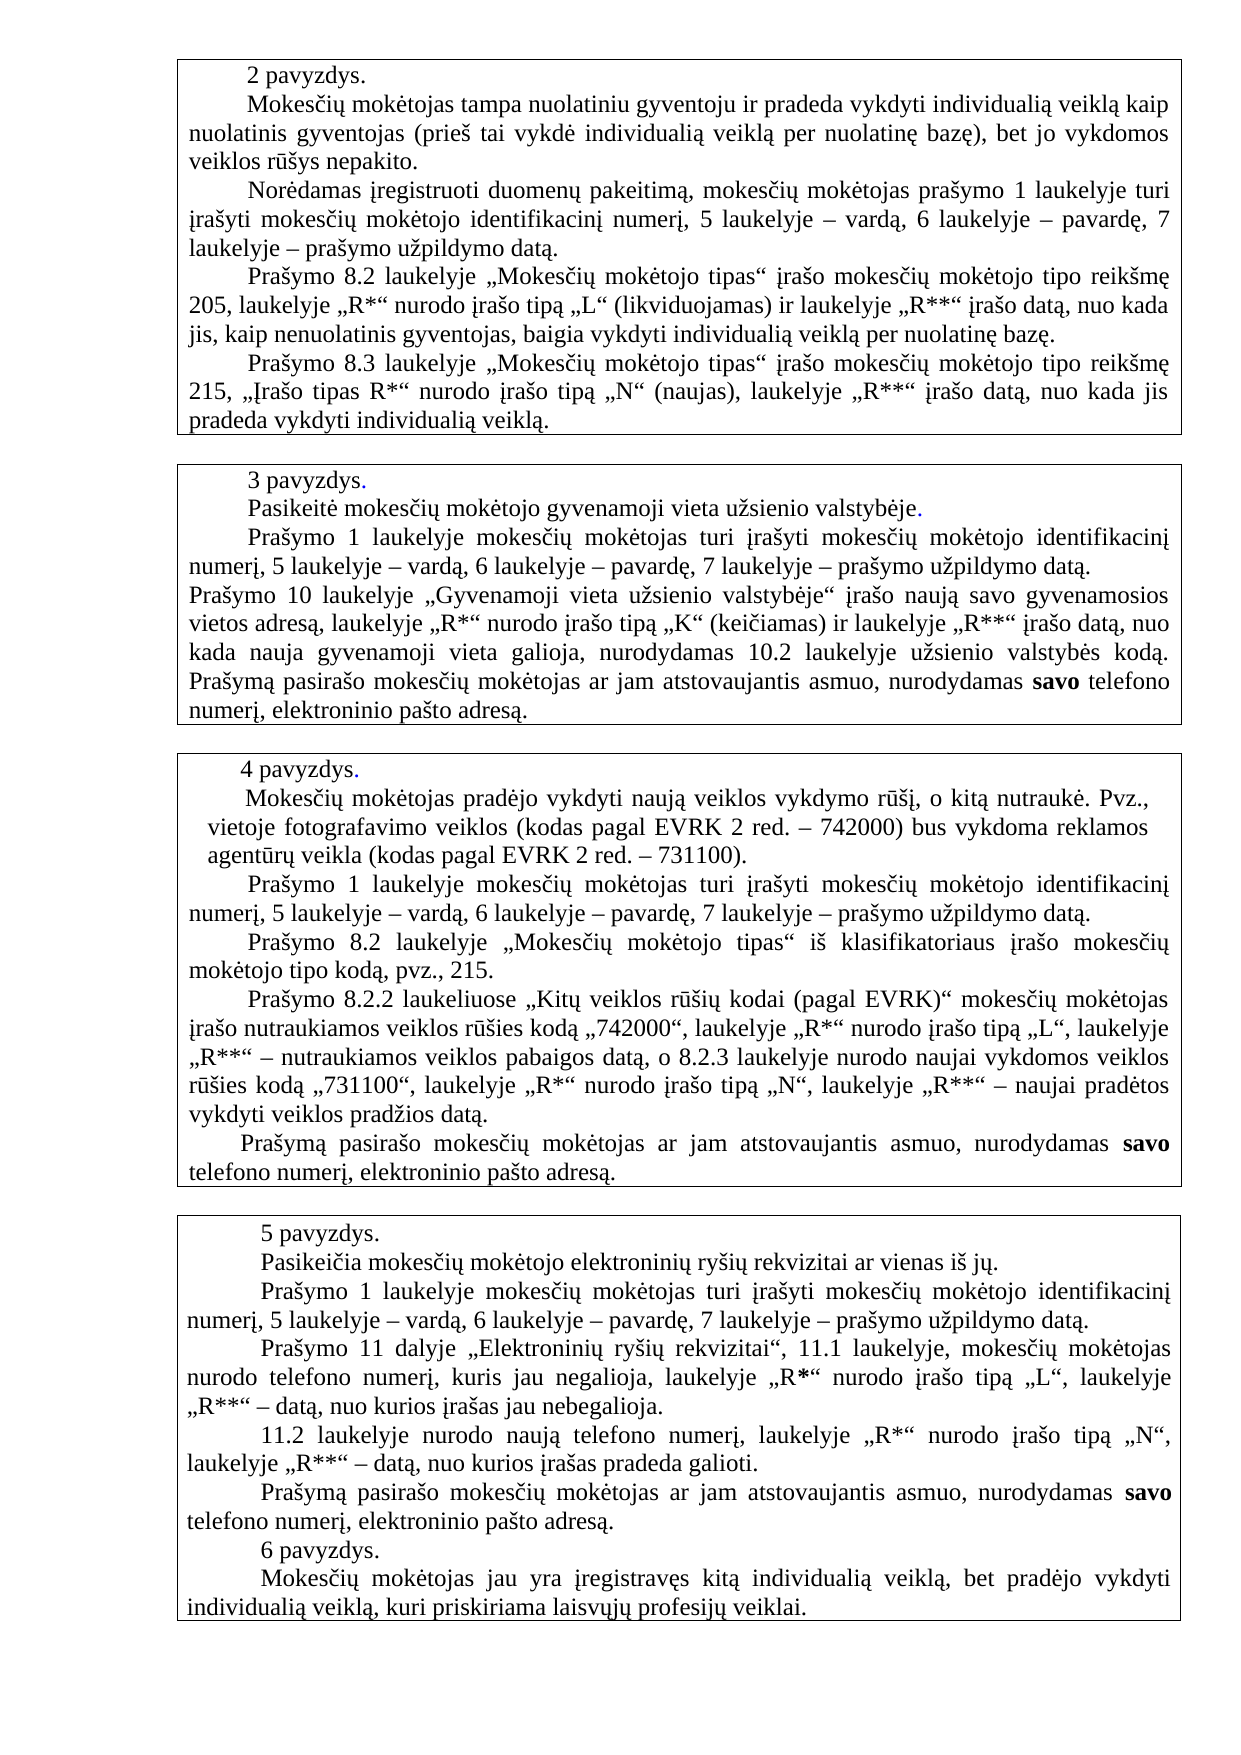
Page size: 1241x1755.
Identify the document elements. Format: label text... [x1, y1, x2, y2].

text Prašymą pasirašo mokesčių mokėtojas ar jam atstovaujantis asmuo, nurodydamas savo telefono numerį, elektroninio pašto adresą. [178, 1474, 1180, 1532]
text Prašymo 1 laukelyje mokesčių mokėtojas turi įrašyti mokesčių mokėtojo identifikacinį numerį, 5 laukelyje – vardą, 6 laukelyje – pavardę, 7 laukelyje – prašymo užpildymo datą. [178, 1273, 1180, 1330]
text Prašymo 11 dalyje „Elektroninių ryšių rekvizitai“, 11.1 laukelyje, mokesčių mokėtojas nurodo telefono numerį, kuris jau negalioja, laukelyje „R*“ nurodo įrašo tipą „L“, laukelyje „R**“ – datą, nuo kurios įrašas jau nebegalioja. [178, 1330, 1180, 1417]
table_header 4 pavyzdys. Mokesčių mokėtojas pradėjo vykdyti naują veiklos vykdymo rūšį, o kitą nutraukė. Pvz., vietoje fotografavimo veiklos (kodas pagal EVRK 2 red. – 742000) bus vykdoma reklamos agentūrų veikla (kodas pagal EVRK 2 red. – 731100). Prašymo 1 laukelyje mokesčių mokėtojas turi įrašyti mokesčių mokėtojo identifikacinį numerį, 5 laukelyje – vardą, 6 laukelyje – pavardę, 7 laukelyje – prašymo užpildymo datą. Prašymo 8.2 laukelyje „Mokesčių mokėtojo tipas“ iš klasifikatoriaus įrašo mokesčių mokėtojo tipo kodą, pvz., 215. Prašymo 8.2.2 laukeliuose „Kitų veiklos rūšių kodai (pagal EVRK)“ mokesčių mokėtojas įrašo nutraukiamos veiklos rūšies kodą „742000“, laukelyje „R*“ nurodo įrašo tipą „L“, laukelyje „R**“ – nutraukiamos veiklos pabaigos datą, o 8.2.3 laukelyje nurodo naujai vykdomos veiklos rūšies kodą „731100“, laukelyje „R*“ nurodo įrašo tipą „N“, laukelyje „R**“ – naujai pradėtos vykdyti veiklos pradžios datą. Prašymą pasirašo mokesčių mokėtojas ar jam atstovaujantis asmuo, nurodydamas savo telefono numerį, elektroninio pašto adresą. [178, 754, 1181, 1186]
text 11.2 laukelyje nurodo naują telefono numerį, laukelyje „R*“ nurodo įrašo tipą „N“, laukelyje „R**“ – datą, nuo kurios įrašas pradeda galioti. [178, 1417, 1180, 1474]
text Mokesčių mokėtojas jau yra įregistravęs kitą individualią veiklą, bet pradėjo vykdyti individualią veiklą, kuri priskiriama laisvųjų profesijų veiklai. [178, 1560, 1180, 1620]
text 6 pavyzdys. [178, 1532, 1180, 1560]
table_header 3 pavyzdys. Pasikeitė mokesčių mokėtojo gyvenamoji vieta užsienio valstybėje. Prašymo 1 laukelyje mokesčių mokėtojas turi įrašyti mokesčių mokėtojo identifikacinį numerį, 5 laukelyje – vardą, 6 laukelyje – pavardę, 7 laukelyje – prašymo užpildymo datą. Prašymo 10 laukelyje „Gyvenamoji vieta užsienio valstybėje“ įrašo naują savo gyvenamosios vietos adresą, laukelyje „R*“ nurodo įrašo tipą „K“ (keičiamas) ir laukelyje „R**“ įrašo datą, nuo kada nauja gyvenamoji vieta galioja, nurodydamas 10.2 laukelyje užsienio valstybės kodą. Prašymą pasirašo mokesčių mokėtojas ar jam atstovaujantis asmuo, nurodydamas savo telefono numerį, elektroninio pašto adresą. [178, 465, 1181, 723]
text Pasikeičia mokesčių mokėtojo elektroninių ryšių rekvizitai ar vienas iš jų. [178, 1244, 1180, 1273]
table_header 2 pavyzdys. Mokesčių mokėtojas tampa nuolatiniu gyventoju ir pradeda vykdyti individualią veiklą kaip nuolatinis gyventojas (prieš tai vykdė individualią veiklą per nuolatinę bazę), bet jo vykdomos veiklos rūšys nepakito. Norėdamas įregistruoti duomenų pakeitimą, mokesčių mokėtojas prašymo 1 laukelyje turi įrašyti mokesčių mokėtojo identifikacinį numerį, 5 laukelyje – vardą, 6 laukelyje – pavardę, 7 laukelyje – prašymo užpildymo datą. Prašymo 8.2 laukelyje „Mokesčių mokėtojo tipas“ įrašo mokesčių mokėtojo tipo reikšmę 205, laukelyje „R*“ nurodo įrašo tipą „L“ (likviduojamas) ir laukelyje „R**“ įrašo datą, nuo kada jis, kaip nenuolatinis gyventojas, baigia vykdyti individualią veiklą per nuolatinę bazę. Prašymo 8.3 laukelyje „Mokesčių mokėtojo tipas“ įrašo mokesčių mokėtojo tipo reikšmę 215, „Įrašo tipas R*“ nurodo įrašo tipą „N“ (naujas), laukelyje „R**“ įrašo datą, nuo kada jis pradeda vykdyti individualią veiklą. [178, 60, 1181, 434]
text 5 pavyzdys. [178, 1216, 1180, 1244]
